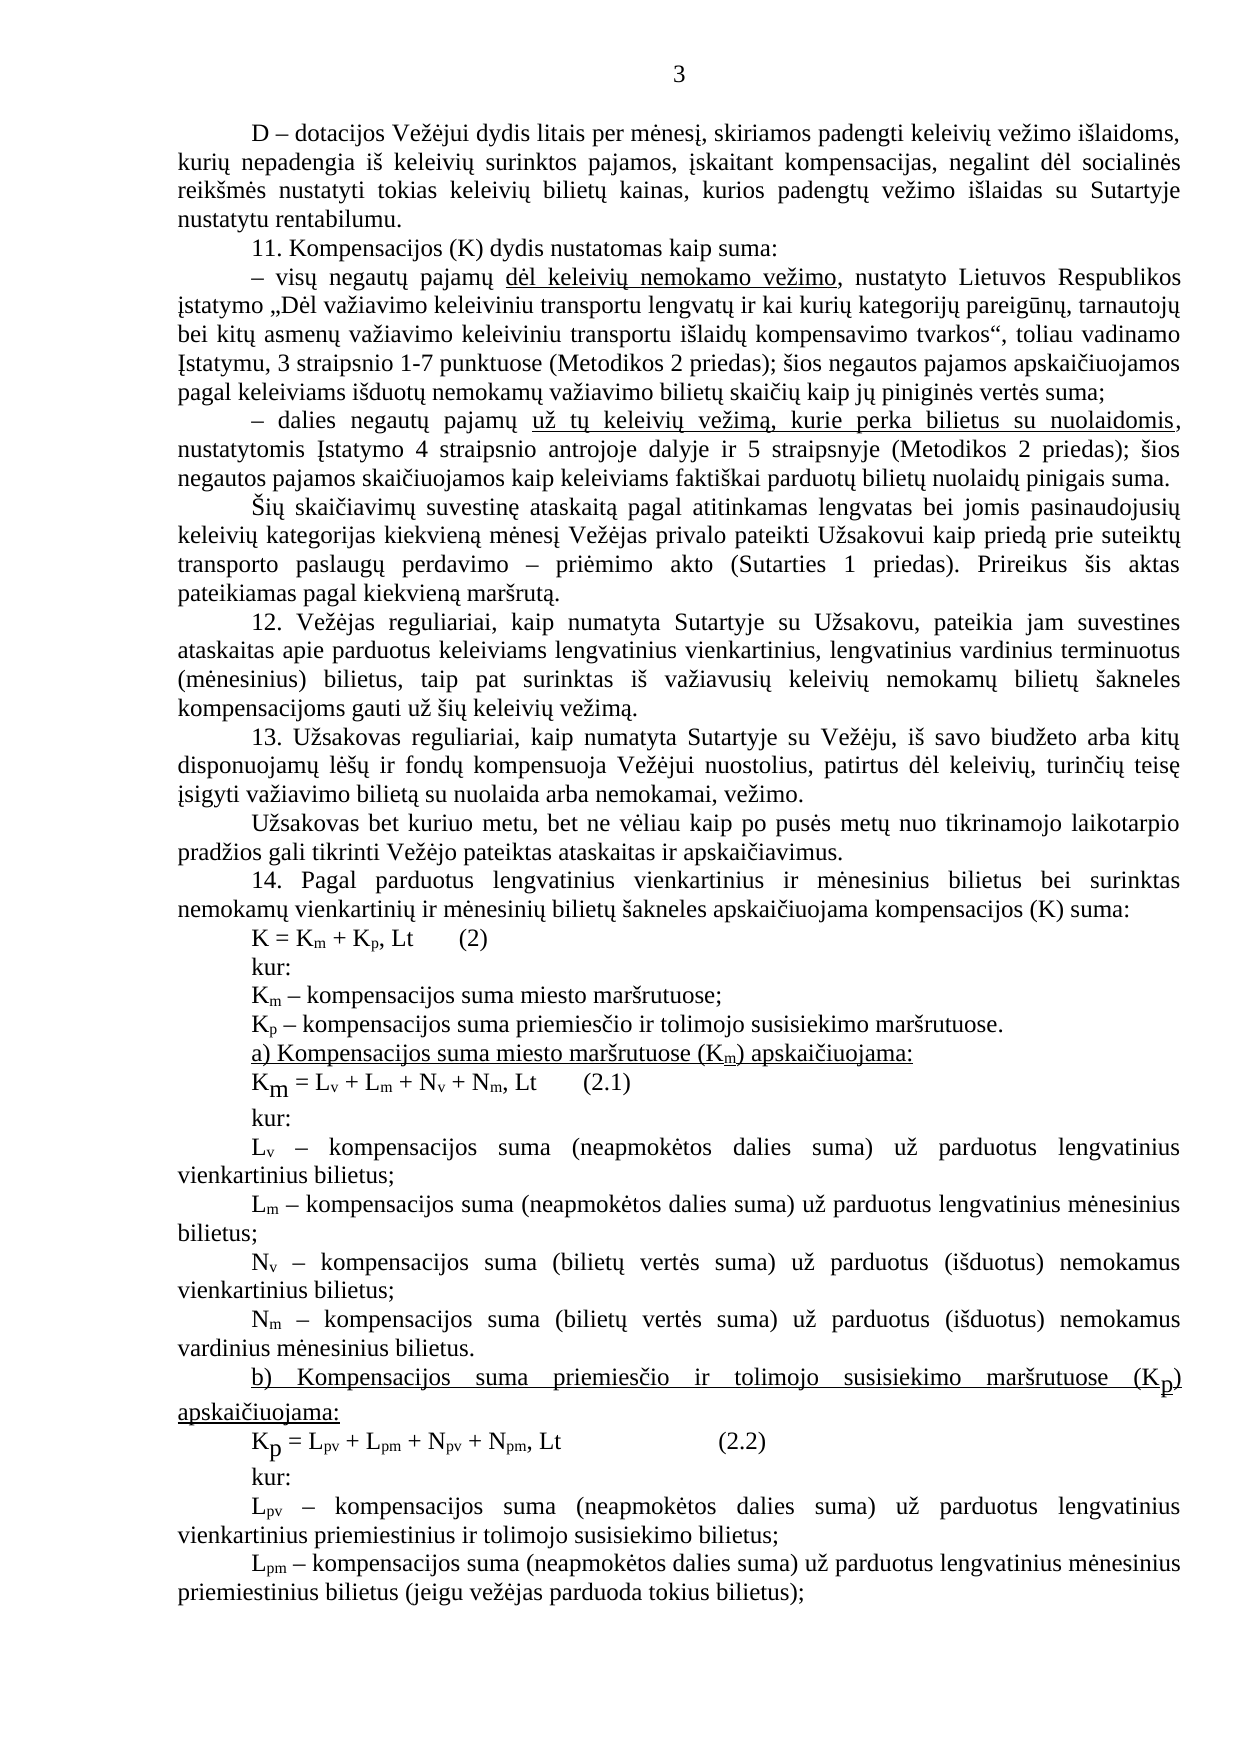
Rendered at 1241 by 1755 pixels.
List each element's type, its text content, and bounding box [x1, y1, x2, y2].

text Lpv – kompensacijos suma (neapmokėtos dalies suma) už parduotus lengvatinius vienkartinius priemiestinius ir tolimojo susisiekimo bilietus; [177, 1491, 1181, 1548]
text Kp = Lpv + Lpm + Npv + Npm, Lt (2.2) [177, 1426, 1181, 1462]
text kur: [177, 952, 1181, 981]
text Nm – kompensacijos suma (bilietų vertės suma) už parduotus (išduotus) nemokamus vardinius mėnesinius bilietus. [177, 1304, 1181, 1362]
text D – dotacijos Vežėjui dydis litais per mėnesį, skiriamos padengti keleivių vežimo išlaidoms, kurių nepadengia iš keleivių surinktos pajamos, įskaitant kompensacijas, negalint dėl socialinės reikšmės nustatyti tokias keleivių bilietų kainas, kurios padengtų vežimo išlaidas su Sutartyje nustatytu rentabilumu. [177, 118, 1181, 233]
text Km = Lv + Lm + Nv + Nm, Lt (2.1) [177, 1067, 1181, 1103]
text a) Kompensacijos suma miesto maršrutuose (Km) apskaičiuojama: [177, 1038, 1181, 1067]
text Km – kompensacijos suma miesto maršrutuose; [177, 981, 1181, 1009]
text 11. Kompensacijos (K) dydis nustatomas kaip suma: [177, 233, 1181, 262]
text Nv – kompensacijos suma (bilietų vertės suma) už parduotus (išduotus) nemokamus vienkartinius bilietus; [177, 1247, 1181, 1304]
text Lv – kompensacijos suma (neapmokėtos dalies suma) už parduotus lengvatinius vienkartinius bilietus; [177, 1132, 1181, 1189]
text K = Km + Kp, Lt (2) [177, 923, 1181, 952]
text Lpm – kompensacijos suma (neapmokėtos dalies suma) už parduotus lengvatinius mėnesinius priemiestinius bilietus (jeigu vežėjas parduoda tokius bilietus); [177, 1548, 1181, 1606]
text Užsakovas bet kuriuo metu, bet ne vėliau kaip po pusės metų nuo tikrinamojo laikotarpio pradžios gali tikrinti Vežėjo pateiktas ataskaitas ir apskaičiavimus. [177, 808, 1181, 866]
text kur: [177, 1462, 1181, 1491]
text – visų negautų pajamų dėl keleivių nemokamo vežimo, nustatyto Lietuvos Respublikos įstatymo „Dėl važiavimo keleiviniu transportu lengvatų ir kai kurių kategorijų pareigūnų, tarnautojų bei kitų asmenų važiavimo keleiviniu transportu išlaidų kompensavimo tvarkos“, toliau vadinamo Įstatymu, 3 straipsnio 1-7 punktuose (Metodikos 2 priedas); šios negautos pajamos apskaičiuojamos pagal keleiviams išduotų nemokamų važiavimo bilietų skaičių kaip jų piniginės vertės suma; [177, 262, 1181, 406]
text 14. Pagal parduotus lengvatinius vienkartinius ir mėnesinius bilietus bei surinktas nemokamų vienkartinių ir mėnesinių bilietų šakneles apskaičiuojama kompensacijos (K) suma: [177, 866, 1181, 923]
text 12. Vežėjas reguliariai, kaip numatyta Sutartyje su Užsakovu, pateikia jam suvestines ataskaitas apie parduotus keleiviams lengvatinius vienkartinius, lengvatinius vardinius terminuotus (mėnesinius) bilietus, taip pat surinktas iš važiavusių keleivių nemokamų bilietų šakneles kompensacijoms gauti už šių keleivių vežimą. [177, 607, 1181, 722]
text 13. Užsakovas reguliariai, kaip numatyta Sutartyje su Vežėju, iš savo biudžeto arba kitų disponuojamų lėšų ir fondų kompensuoja Vežėjui nuostolius, patirtus dėl keleivių, turinčių teisę įsigyti važiavimo bilietą su nuolaida arba nemokamai, vežimo. [177, 722, 1181, 808]
text Lm – kompensacijos suma (neapmokėtos dalies suma) už parduotus lengvatinius mėnesinius bilietus; [177, 1189, 1181, 1247]
text b) Kompensacijos suma priemiesčio ir tolimojo susisiekimo maršrutuose (Kp) apskaičiuojama: [177, 1362, 1181, 1426]
text Šių skaičiavimų suvestinę ataskaitą pagal atitinkamas lengvatas bei jomis pasinaudojusių keleivių kategorijas kiekvieną mėnesį Vežėjas privalo pateikti Užsakovui kaip priedą prie suteiktų transporto paslaugų perdavimo – priėmimo akto (Sutarties 1 priedas). Prireikus šis aktas pateikiamas pagal kiekvieną maršrutą. [177, 492, 1181, 607]
text – dalies negautų pajamų už tų keleivių vežimą, kurie perka bilietus su nuolaidomis, nustatytomis Įstatymo 4 straipsnio antrojoje dalyje ir 5 straipsnyje (Metodikos 2 priedas); šios negautos pajamos skaičiuojamos kaip keleiviams faktiškai parduotų bilietų nuolaidų pinigais suma. [177, 406, 1181, 492]
text Kp – kompensacijos suma priemiesčio ir tolimojo susisiekimo maršrutuose. [177, 1009, 1181, 1038]
text kur: [177, 1103, 1181, 1132]
